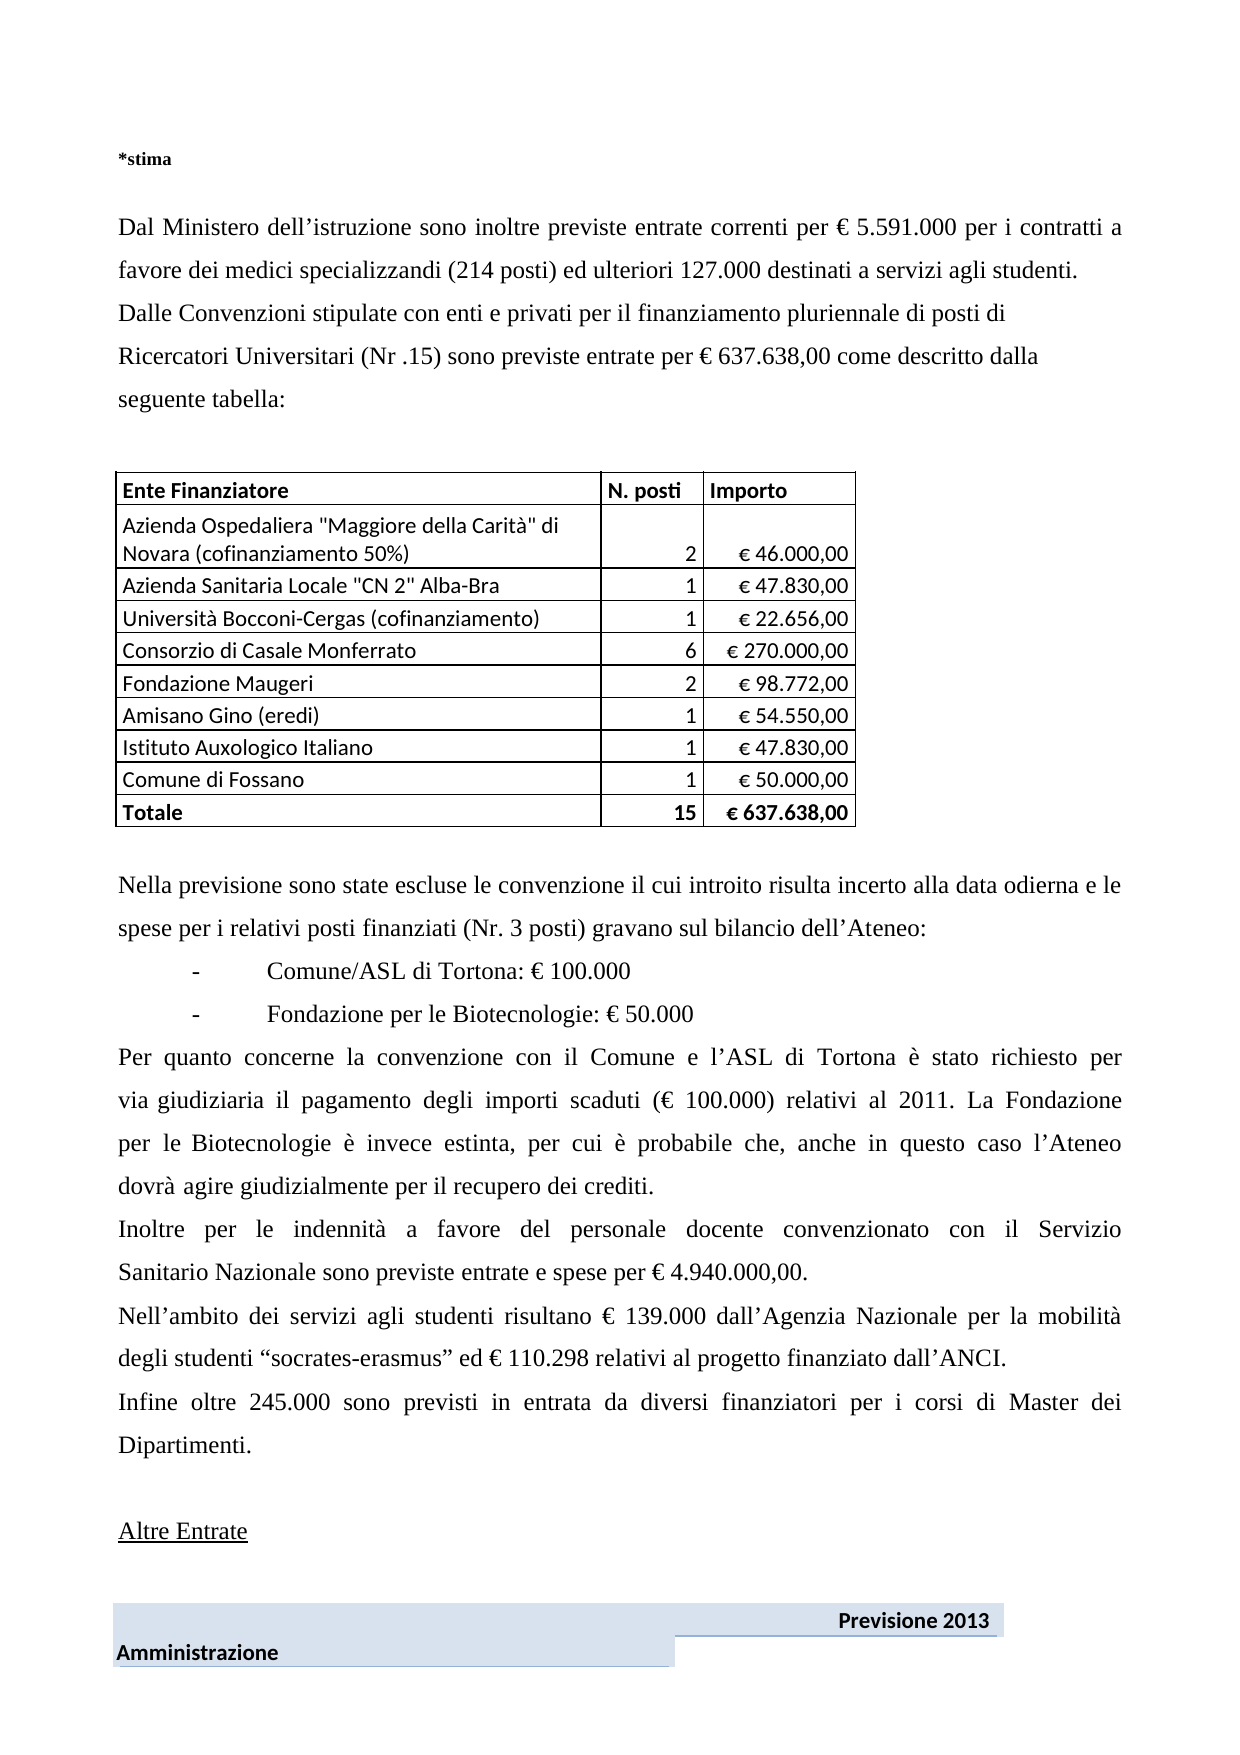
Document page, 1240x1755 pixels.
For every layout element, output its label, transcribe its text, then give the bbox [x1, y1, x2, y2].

table_cell 2 [602, 666, 703, 697]
table_cell Azienda Sanitaria Locale "CN 2" Alba-Bra [117, 569, 600, 599]
table_cell Totale [117, 795, 600, 826]
text *stima [118, 147, 1133, 169]
text Dal Ministero dell’istruzione sono inoltre previste entrate correnti per € 5.591.000 per i contratti a favore dei medici specializzandi (214 posti) ed ulteriori 127.000 destinati a servizi agli studenti. Dalle Convenzioni stipulate con enti e privati per il finanziamento pluriennale di posti di Ricercatori Universitari (Nr .15) sono previste entrate per € 637.638,00 come descritto dalla seguente tabella: [118, 212, 1122, 413]
table_cell [675, 1637, 1000, 1666]
table_cell Azienda Ospedaliera "Maggiore della Carità" di Novara (cofinanziamento 50%) [117, 505, 600, 567]
table_cell Comune di Fossano [117, 763, 600, 793]
list Fondazione per le Biotecnologie: € 50.000 [192, 999, 1133, 1028]
text [116, 1603, 1011, 1668]
table_cell € 50.000,00 [704, 763, 855, 793]
table_cell € 98.772,00 [704, 666, 855, 697]
table_header N. posti [602, 473, 703, 504]
table_cell € 637.638,00 [704, 795, 855, 826]
table_cell 1 [602, 569, 703, 599]
table_cell € 46.000,00 [704, 505, 855, 567]
text Altre Entrate [118, 1516, 248, 1541]
table_cell € 54.550,00 [704, 698, 855, 729]
text Inoltre per le indennità a favore del personale docente convenzionato con il Servizio Sanitario Nazionale sono previste entrate e spese per € 4.940.000,00. [118, 1214, 1122, 1286]
table_cell Consorzio di Casale Monferrato [117, 633, 600, 664]
text Nell’ambito dei servizi agli studenti risultano € 139.000 dall’Agenzia Nazionale per la mobilità degli studenti “socrates-erasmus” ed € 110.298 relativi al progetto finanziato dall’ANCI. [118, 1301, 1122, 1372]
table_cell € 47.830,00 [704, 731, 855, 761]
table_cell 6 [602, 633, 703, 664]
table_cell Università Bocconi-Cergas (cofinanziamento) [117, 601, 600, 632]
table_cell 15 [602, 795, 703, 826]
table_cell 1 [602, 731, 703, 761]
table_header Importo [704, 473, 855, 504]
table_header [120, 1606, 669, 1635]
table_cell € 22.656,00 [704, 601, 855, 632]
table_cell Amministrazione [120, 1638, 669, 1666]
table_header Ente Finanziatore [117, 473, 600, 504]
table_cell € 47.830,00 [704, 569, 855, 599]
table_cell Amisano Gino (eredi) [117, 698, 600, 729]
table_cell 2 [602, 505, 703, 567]
table_cell € 270.000,00 [704, 633, 855, 664]
table_cell Fondazione Maugeri [117, 666, 600, 697]
table_cell 1 [602, 698, 703, 729]
list Comune/ASL di Tortona: € 100.000 [192, 956, 1133, 985]
table_cell Istituto Auxologico Italiano [117, 731, 600, 761]
table_cell 1 [602, 601, 703, 632]
text Infine oltre 245.000 sono previsti in entrata da diversi finanziatori per i corsi di Master dei Dipartimenti. [118, 1387, 1122, 1459]
text Per quanto concerne la convenzione con il Comune e l’ASL di Tortona è stato richiesto per via giudiziaria il pagamento degli importi scaduti (€ 100.000) relativi al 2011. La Fondazione per le Biotecnologie è invece estinta, per cui è probabile che, anche in questo caso l’Ateneo dovrà agire giudizialmente per il recupero dei crediti. [118, 1042, 1122, 1200]
table_cell 1 [602, 763, 703, 793]
text Nella previsione sono state escluse le convenzione il cui introito risulta incerto alla data odierna e le spese per i relativi posti finanziati (Nr. 3 posti) gravano sul bilancio dell’Ateneo: [118, 870, 1122, 941]
table_header Previsione 2013 [675, 1606, 997, 1635]
